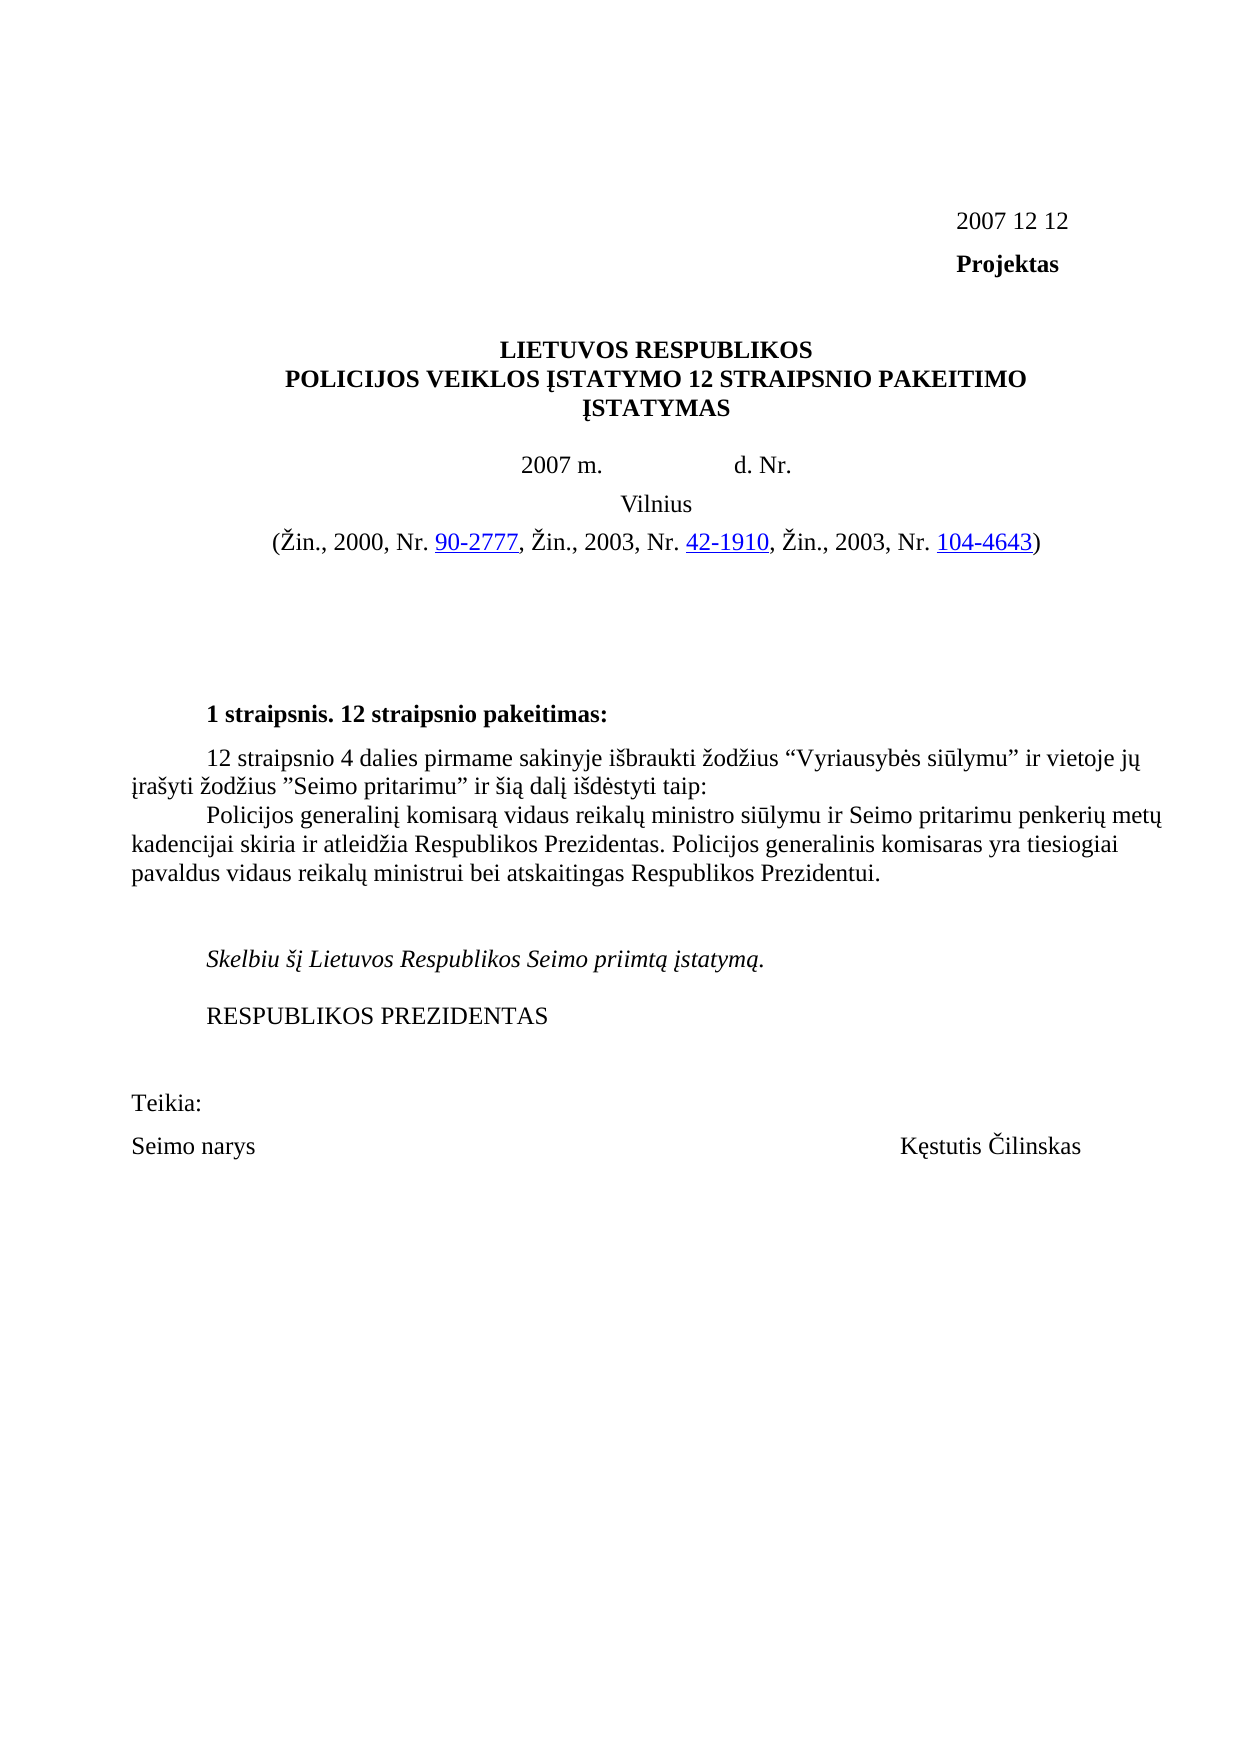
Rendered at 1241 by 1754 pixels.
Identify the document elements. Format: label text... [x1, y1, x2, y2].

text Policijos generalinį komisarą vidaus reikalų ministro siūlymu ir Seimo pritarimu penkerių metų kadencijai skiria ir atleidžia Respublikos Prezidentas. Policijos generalinis komisaras yra tiesiogiai pavaldus vidaus reikalų ministrui bei atskaitingas Respublikos Prezidentui. [131, 800, 1181, 886]
text Projektas [131, 249, 1181, 278]
text Vilnius [131, 489, 1181, 517]
text Seimo narys Kęstutis Čilinskas [131, 1131, 1181, 1159]
text 2007 12 12 [431, 206, 1181, 235]
text POLICIJOS VEIKLOS ĮSTATYMO 12 STRAIPSNIO PAKEITIMO [131, 364, 1181, 393]
text (Žin., 2000, Nr. 90-2777, Žin., 2003, Nr. 42-1910, Žin., 2003, Nr. 104-4643) [131, 527, 1181, 556]
text 12 straipsnio 4 dalies pirmame sakinyje išbraukti žodžius “Vyriausybės siūlymu” ir vietoje jų įrašyti žodžius ”Seimo pritarimu” ir šią dalį išdėstyti taip: [131, 743, 1181, 800]
text 1 straipsnis. 12 straipsnio pakeitimas: [131, 699, 1181, 728]
text ĮSTATYMAS [131, 393, 1181, 422]
text RESPUBLIKOS PREZIDENTAS [131, 1001, 1181, 1030]
text Teikia: [131, 1088, 1181, 1116]
text Skelbiu šį Lietuvos Respublikos Seimo priimtą įstatymą. [131, 944, 1181, 973]
text LIETUVOS RESPUBLIKOS [131, 335, 1181, 364]
text 2007 m. d. Nr. [131, 450, 1181, 479]
